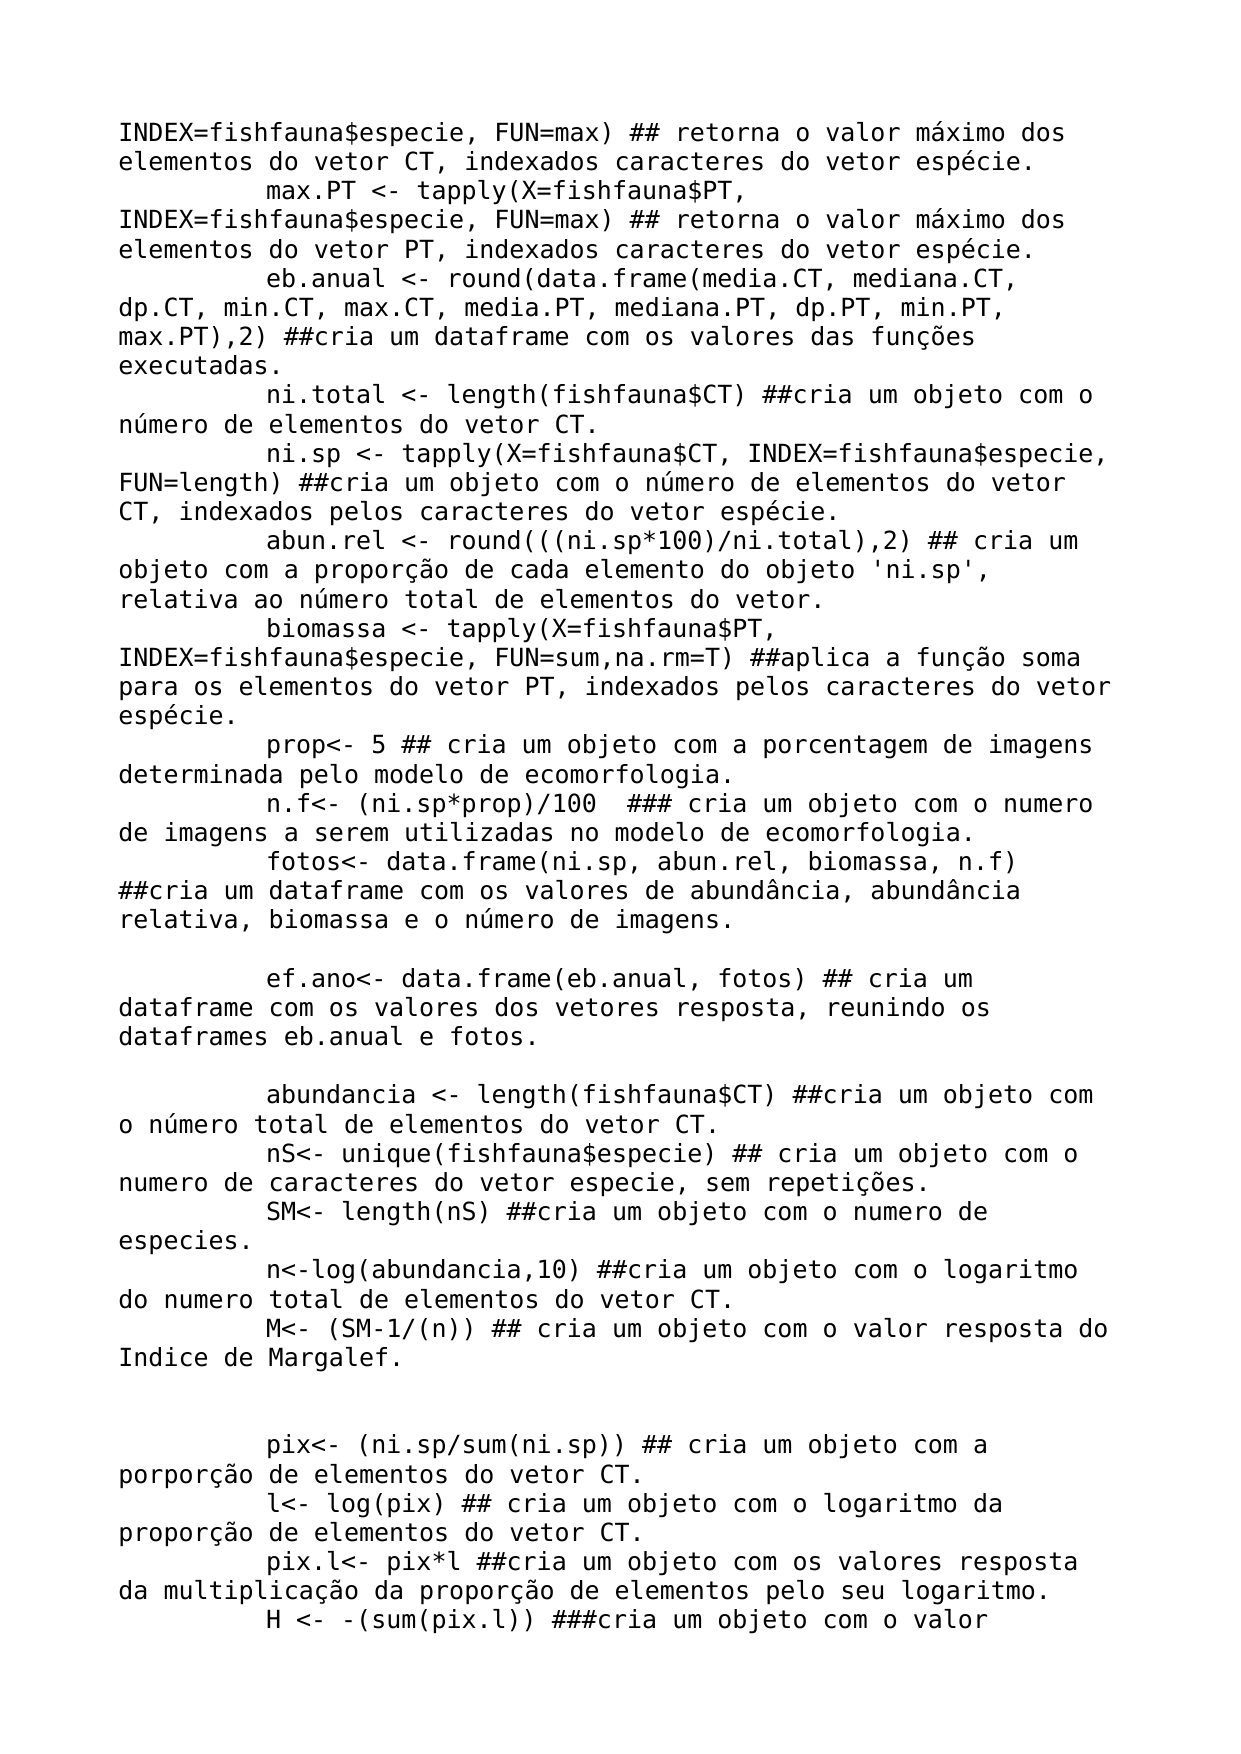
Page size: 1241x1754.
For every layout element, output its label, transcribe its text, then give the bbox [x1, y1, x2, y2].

text INDEX=fishfauna$especie, FUN=max) ## retorna o valor máximo dos elementos do vetor CT, indexados caracteres do vetor espécie. max.PT <- tapply(X=fishfauna$PT, INDEX=fishfauna$especie, FUN=max) ## retorna o valor máximo dos elementos do vetor PT, indexados caracteres do vetor espécie. eb.anual <- round(data.frame(media.CT, mediana.CT, dp.CT, min.CT, max.CT, media.PT, mediana.PT, dp.PT, min.PT, max.PT),2) ##cria um dataframe com os valores das funções executadas. ni.total <- length(fishfauna$CT) ##cria um objeto com o número de elementos do vetor CT. ni.sp <- tapply(X=fishfauna$CT, INDEX=fishfauna$especie, FUN=length) ##cria um objeto com o número de elementos do vetor CT, indexados pelos caracteres do vetor espécie. abun.rel <- round(((ni.sp*100)/ni.total),2) ## cria um objeto com a proporção de cada elemento do objeto 'ni.sp', relativa ao número total de elementos do vetor. biomassa <- tapply(X=fishfauna$PT, INDEX=fishfauna$especie, FUN=sum,na.rm=T) ##aplica a função soma para os elementos do vetor PT, indexados pelos caracteres do vetor espécie. prop<- 5 ## cria um objeto com a porcentagem de imagens determinada pelo modelo de ecomorfologia. n.f<- (ni.sp*prop)/100 ### cria um objeto com o numero de imagens a serem utilizadas no modelo de ecomorfologia. fotos<- data.frame(ni.sp, abun.rel, biomassa, n.f) ##cria um dataframe com os valores de abundância, abundância relativa, biomassa e o número de imagens. ef.ano<- data.frame(eb.anual, fotos) ## cria um dataframe com os valores dos vetores resposta, reunindo os dataframes eb.anual e fotos. abundancia <- length(fishfauna$CT) ##cria um objeto com o número total de elementos do vetor CT. nS<- unique(fishfauna$especie) ## cria um objeto com o numero de caracteres do vetor especie, sem repetições. SM<- length(nS) ##cria um objeto com o numero de especies. n<-log(abundancia,10) ##cria um objeto com o logaritmo do numero total de elementos do vetor CT. M<- (SM-1/(n)) ## cria um objeto com o valor resposta do Indice de Margalef. pix<- (ni.sp/sum(ni.sp)) ## cria um objeto com a porporção de elementos do vetor CT. l<- log(pix) ## cria um objeto com o logaritmo da proporção de elementos do vetor CT. pix.l<- pix*l ##cria um objeto com os valores resposta da multiplicação da proporção de elementos pelo seu logaritmo. H <- -(sum(pix.l)) ###cria um objeto com o valor [118, 118, 1122, 1635]
